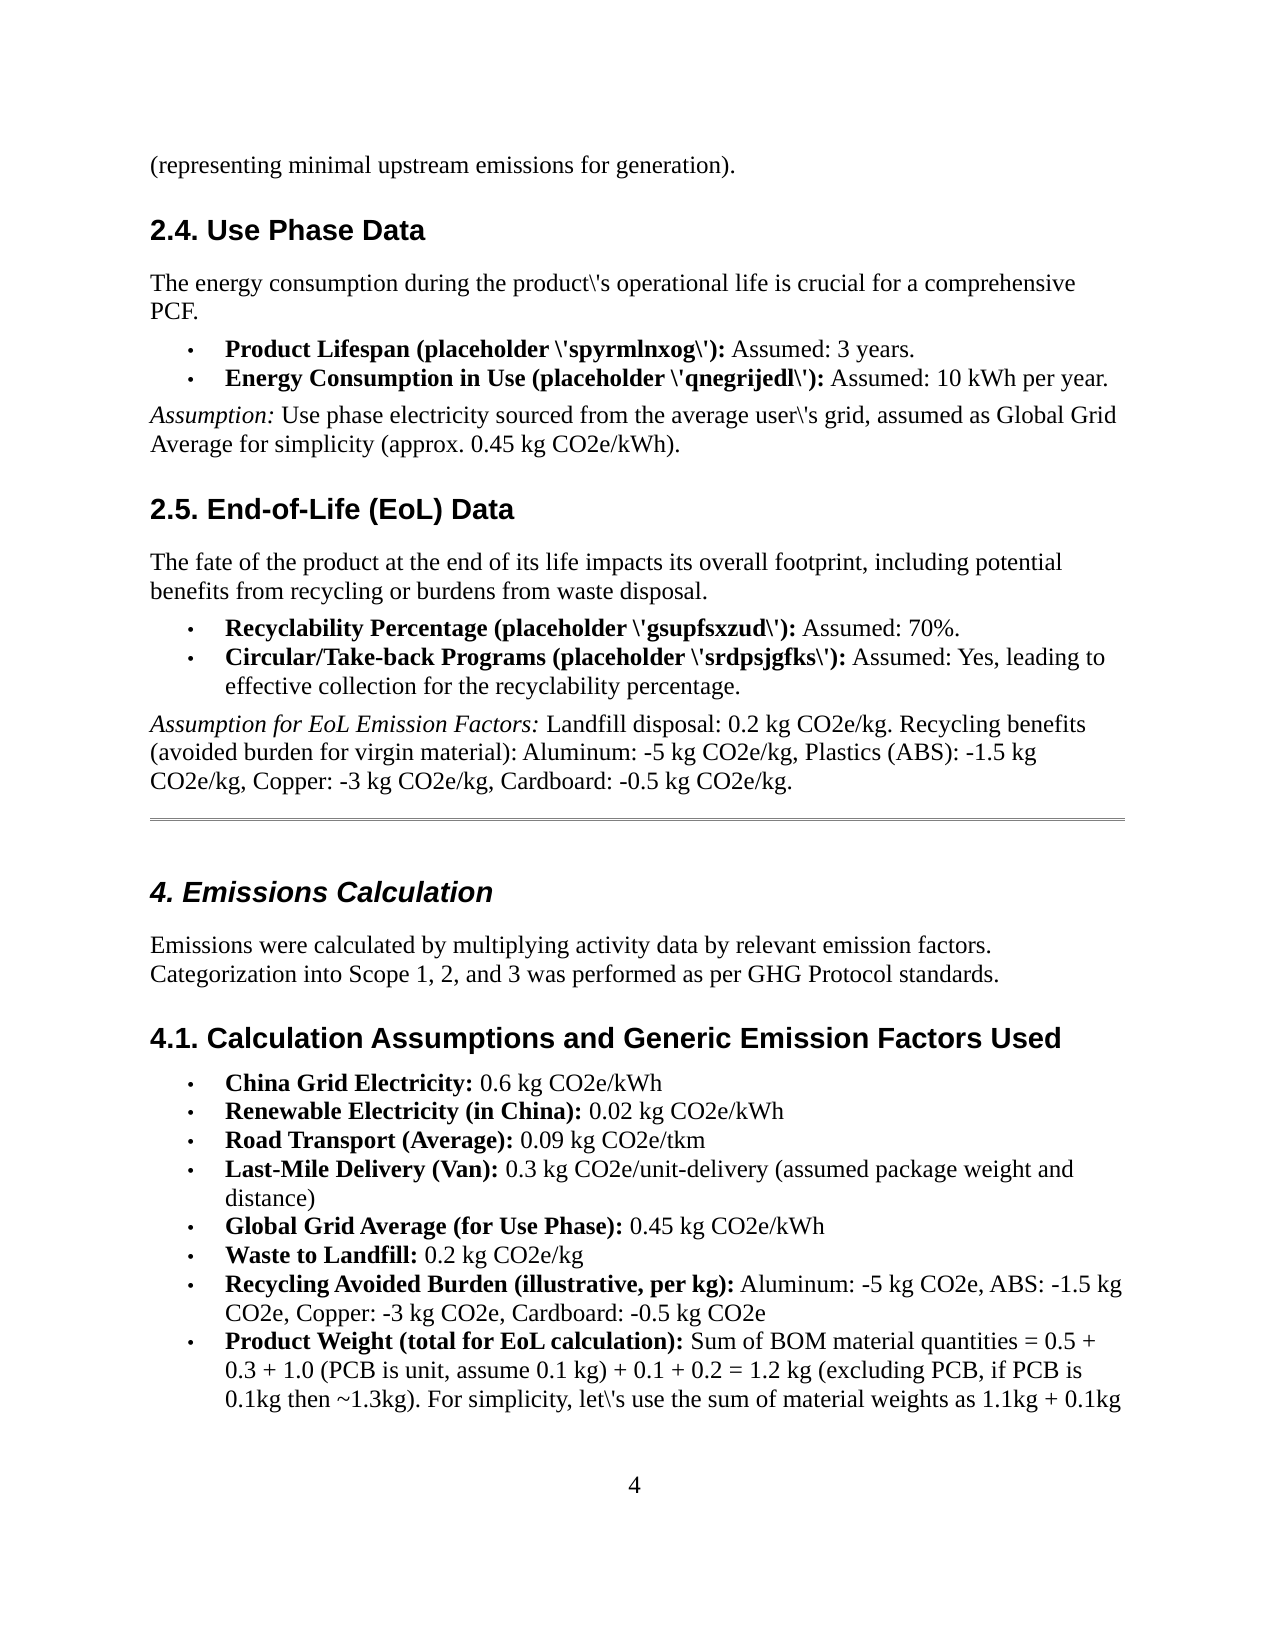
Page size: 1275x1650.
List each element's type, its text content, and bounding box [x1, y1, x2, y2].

list Product Weight (total for EoL calculation): Sum of BOM material quantities = 0.5 + 0.3 + 1.0 (PCB is unit, assume 0.1 kg) + 0.1 + 0.2 = 1.2 kg (excluding PCB, if PCB is 0.1kg then ~1.3kg). For simplicity, let\'s use the sum of material weights as 1.1kg + 0.1kg [187, 1326, 1125, 1413]
text The fate of the product at the end of its life impacts its overall footprint, including potential benefits from recycling or burdens from waste disposal. [150, 547, 1125, 604]
text Assumption for EoL Emission Factors: Landfill disposal: 0.2 kg CO2e/kg. Recycling benefits (avoided burden for virgin material): Aluminum: -5 kg CO2e/kg, Plastics (ABS): -1.5 kg CO2e/kg, Copper: -3 kg CO2e/kg, Cardboard: -0.5 kg CO2e/kg. [150, 709, 1125, 795]
list Road Transport (Average): 0.09 kg CO2e/tkm [187, 1125, 1125, 1154]
subtitle 2.5. End-of-Life (EoL) Data [150, 492, 1125, 526]
list Recycling Avoided Burden (illustrative, per kg): Aluminum: -5 kg CO2e, ABS: -1.5 kg CO2e, Copper: -3 kg CO2e, Cardboard: -0.5 kg CO2e [187, 1269, 1125, 1326]
list Renewable Electricity (in China): 0.02 kg CO2e/kWh [187, 1096, 1125, 1125]
list Recyclability Percentage (placeholder \'gsupfsxzud\'): Assumed: 70%. [187, 613, 1125, 642]
text Emissions were calculated by multiplying activity data by relevant emission factors. Categorization into Scope 1, 2, and 3 was performed as per GHG Protocol standards. [150, 930, 1125, 988]
list Product Lifespan (placeholder \'spyrmlnxog\'): Assumed: 3 years. [187, 334, 1125, 363]
text The energy consumption during the product\'s operational life is crucial for a comprehensive PCF. [150, 268, 1125, 325]
text (representing minimal upstream emissions for generation). [150, 150, 1125, 179]
text Assumption: Use phase electricity sourced from the average user\'s grid, assumed as Global Grid Average for simplicity (approx. 0.45 kg CO2e/kWh). [150, 401, 1125, 458]
subtitle 4. Emissions Calculation [150, 875, 1125, 909]
list Circular/Take-back Programs (placeholder \'srdpsjgfks\'): Assumed: Yes, leading to effective collection for the recyclability percentage. [187, 642, 1125, 700]
subtitle 4.1. Calculation Assumptions and Generic Emission Factors Used [150, 1022, 1125, 1055]
subtitle 2.4. Use Phase Data [150, 213, 1125, 246]
list Energy Consumption in Use (placeholder \'qnegrijedl\'): Assumed: 10 kWh per year. [187, 363, 1125, 392]
list Waste to Landfill: 0.2 kg CO2e/kg [187, 1240, 1125, 1269]
list Global Grid Average (for Use Phase): 0.45 kg CO2e/kWh [187, 1211, 1125, 1240]
list Last-Mile Delivery (Van): 0.3 kg CO2e/unit-delivery (assumed package weight and distance) [187, 1154, 1125, 1211]
list China Grid Electricity: 0.6 kg CO2e/kWh [187, 1068, 1125, 1096]
